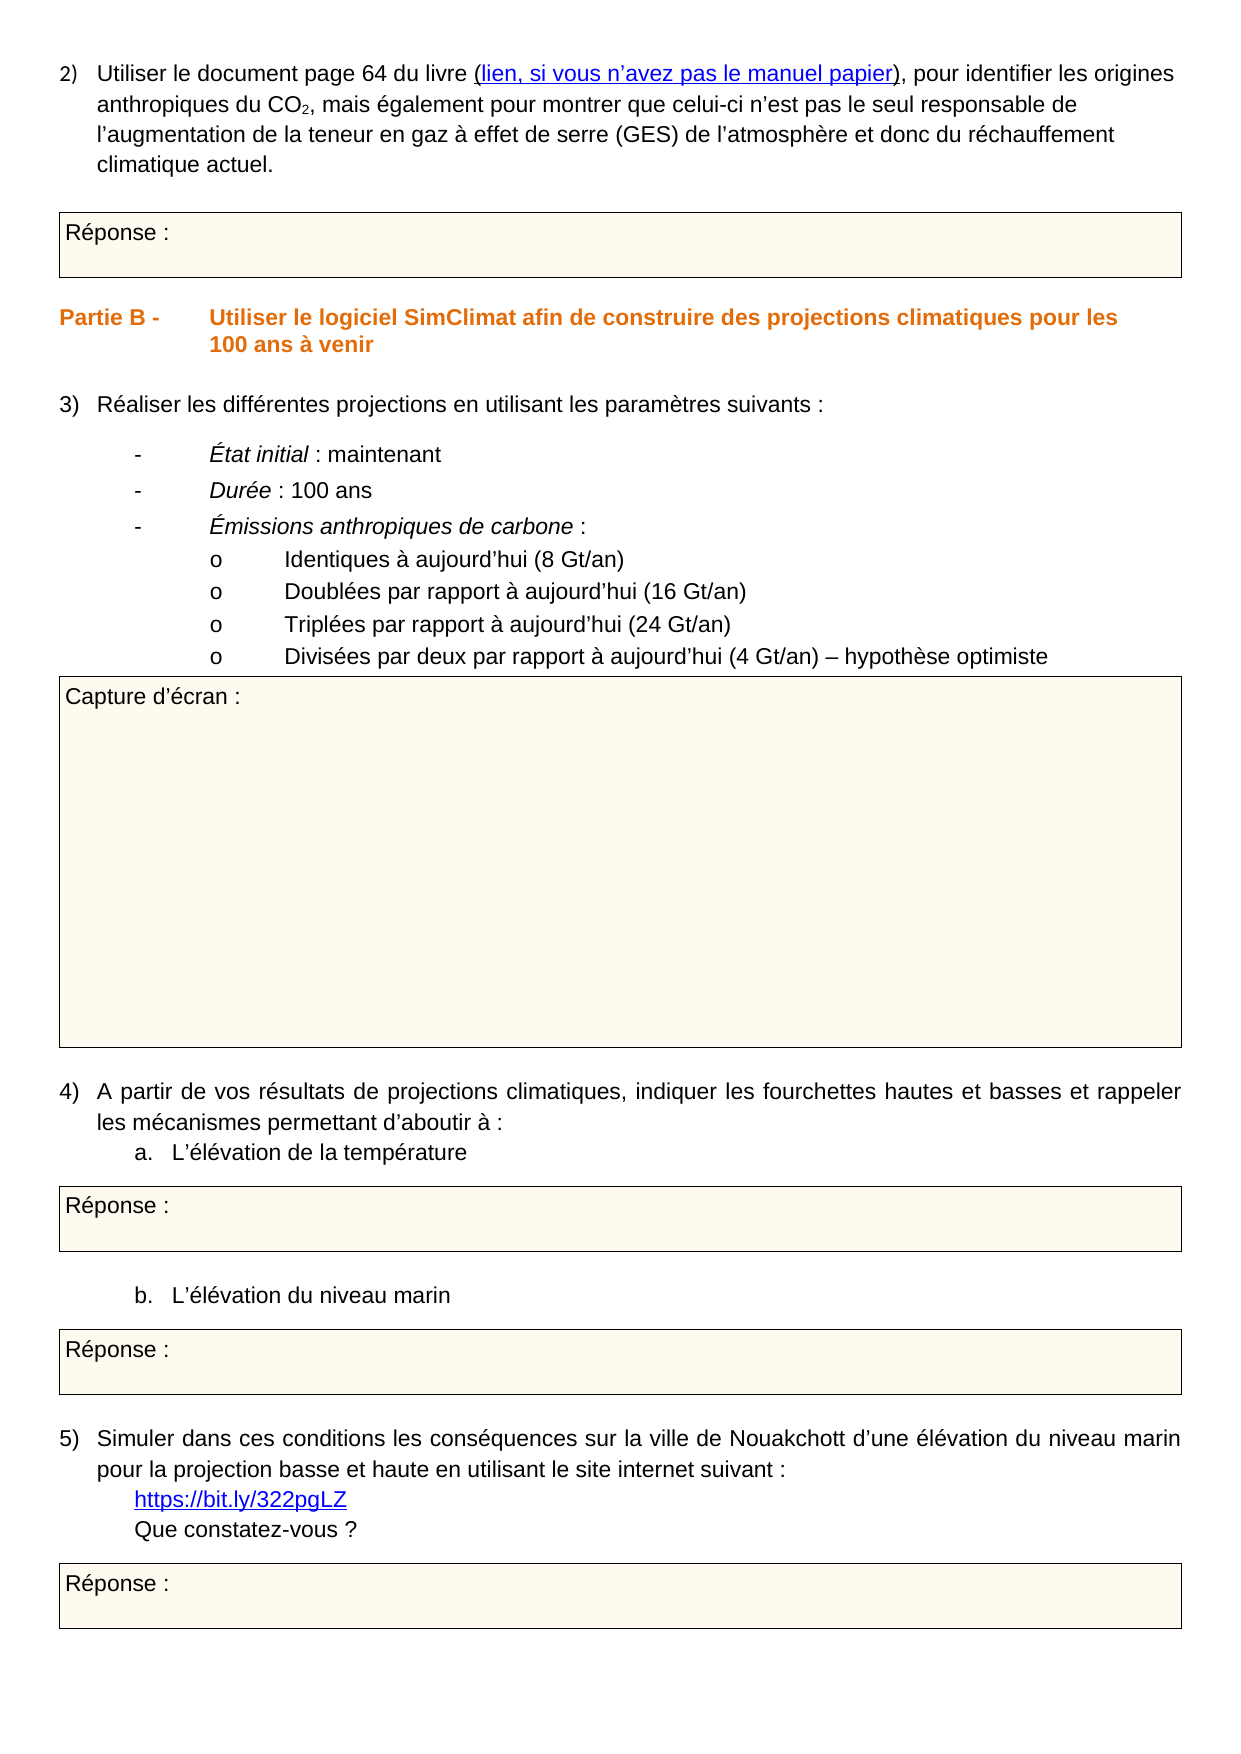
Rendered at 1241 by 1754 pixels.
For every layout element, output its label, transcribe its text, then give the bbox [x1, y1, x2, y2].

text 100 ans à venir [59, 331, 1181, 357]
list Identiques à aujourd’hui (8 Gt/an) [209, 546, 1181, 574]
list Utiliser le document page 64 du livre (lien, si vous n’avez pas le manuel papier), pour identifier les origines anthropiques du CO2, mais également pour montrer que celui-ci n’est pas le seul responsable de l’augmentation de la teneur en gaz à effet de serre (GES) de l’atmosphère et donc du réchauffement climatique actuel. [59, 59, 1181, 178]
table_header Capture d’écran : [60, 677, 1181, 1047]
list Doublées par rapport à aujourd’hui (16 Gt/an) [209, 578, 1181, 607]
list Simuler dans ces conditions les conséquences sur la ville de Nouakchott d’une élévation du niveau marin pour la projection basse et haute en utilisant le site internet suivant : [59, 1425, 1181, 1482]
list Émissions anthropiques de carbone : [134, 510, 1181, 541]
table_header Réponse : [60, 1330, 1181, 1394]
table_header Réponse : [60, 1564, 1181, 1628]
table_header Réponse : [60, 1187, 1181, 1251]
list Triplées par rapport à aujourd’hui (24 Gt/an) [209, 611, 1181, 639]
list Divisées par deux par rapport à aujourd’hui (4 Gt/an) – hypothèse optimiste [209, 643, 1181, 672]
text Partie B - Utiliser le logiciel SimClimat afin de construire des projections climatiques pour les [59, 304, 1181, 331]
list L’élévation du niveau marin [134, 1282, 1181, 1308]
list État initial : maintenant [134, 438, 1181, 469]
text Que constatez-vous ? [134, 1516, 1181, 1542]
table_header Réponse : [60, 213, 1181, 277]
text https://bit.ly/322pgLZ [134, 1486, 1181, 1512]
list A partir de vos résultats de projections climatiques, indiquer les fourchettes hautes et basses et rappeler les mécanismes permettant d’aboutir à : [59, 1078, 1181, 1135]
list Durée : 100 ans [134, 474, 1181, 505]
list L’élévation de la température [134, 1139, 1181, 1165]
list Réaliser les différentes projections en utilisant les paramètres suivants : [59, 391, 1181, 417]
